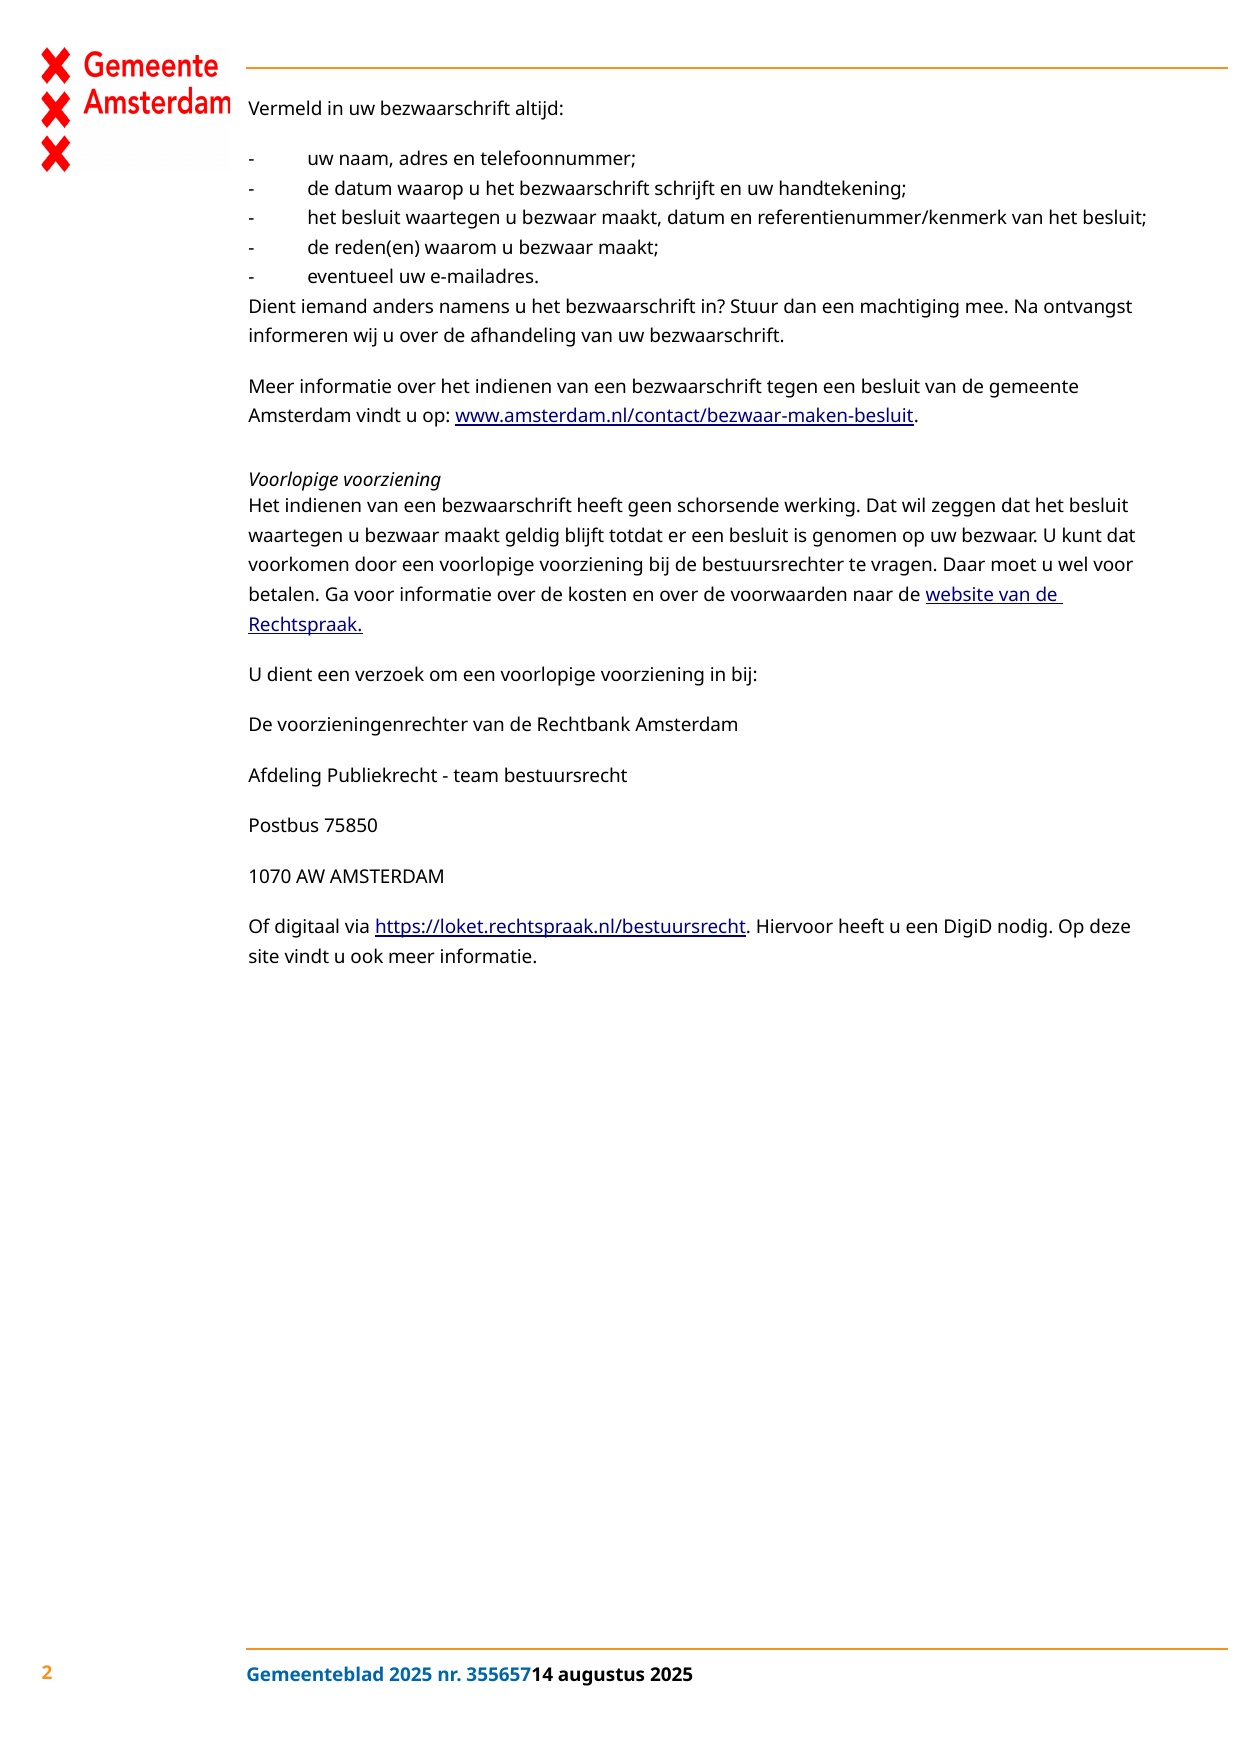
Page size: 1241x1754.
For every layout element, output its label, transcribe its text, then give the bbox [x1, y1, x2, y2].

text Voorlopige voorziening [248, 467, 1152, 492]
text De voorzieningenrechter van de Rechtbank Amsterdam [248, 712, 1152, 737]
text Vermeld in uw bezwaarschrift altijd: [248, 95, 1152, 121]
list de reden(en) waarom u bezwaar maakt; [248, 234, 1152, 260]
text Postbus 75850 [248, 812, 1152, 838]
text Dient iemand anders namens u het bezwaarschrift in? Stuur dan een machtiging mee. Na ontvangst informeren wij u over de afhandeling van uw bezwaarschrift. [248, 293, 1152, 348]
picture [41, 47, 231, 172]
text Het indienen van een bezwaarschrift heeft geen schorsende werking. Dat wil zeggen dat het besluit waartegen u bezwaar maakt geldig blijft totdat er een besluit is genomen op uw bezwaar. U kunt dat voorkomen door een voorlopige voorziening bij de bestuursrechter te vragen. Daar moet u wel voor betalen. Ga voor informatie over de kosten en over de voorwaarden naar de website van de Rechtspraak. [248, 492, 1152, 636]
text Meer informatie over het indienen van een bezwaarschrift tegen een besluit van de gemeente Amsterdam vindt u op: www.amsterdam.nl/contact/bezwaar-maken-besluit. [248, 373, 1152, 428]
list de datum waarop u het bezwaarschrift schrijft en uw handtekening; [248, 175, 1152, 201]
text Of digitaal via https://loket.rechtspraak.nl/bestuursrecht. Hiervoor heeft u een DigiD nodig. Op deze site vindt u ook meer informatie. [248, 913, 1152, 968]
text U dient een verzoek om een voorlopige voorziening in bij: [248, 661, 1152, 687]
list het besluit waartegen u bezwaar maakt, datum en referentienummer/kenmerk van het besluit; [248, 204, 1152, 230]
list uw naam, adres en telefoonnummer; [248, 145, 1152, 171]
list eventueel uw e-mailadres. [248, 263, 1152, 289]
text 1070 AW AMSTERDAM [248, 863, 1152, 888]
text Afdeling Publiekrecht - team bestuursrecht [248, 762, 1152, 788]
